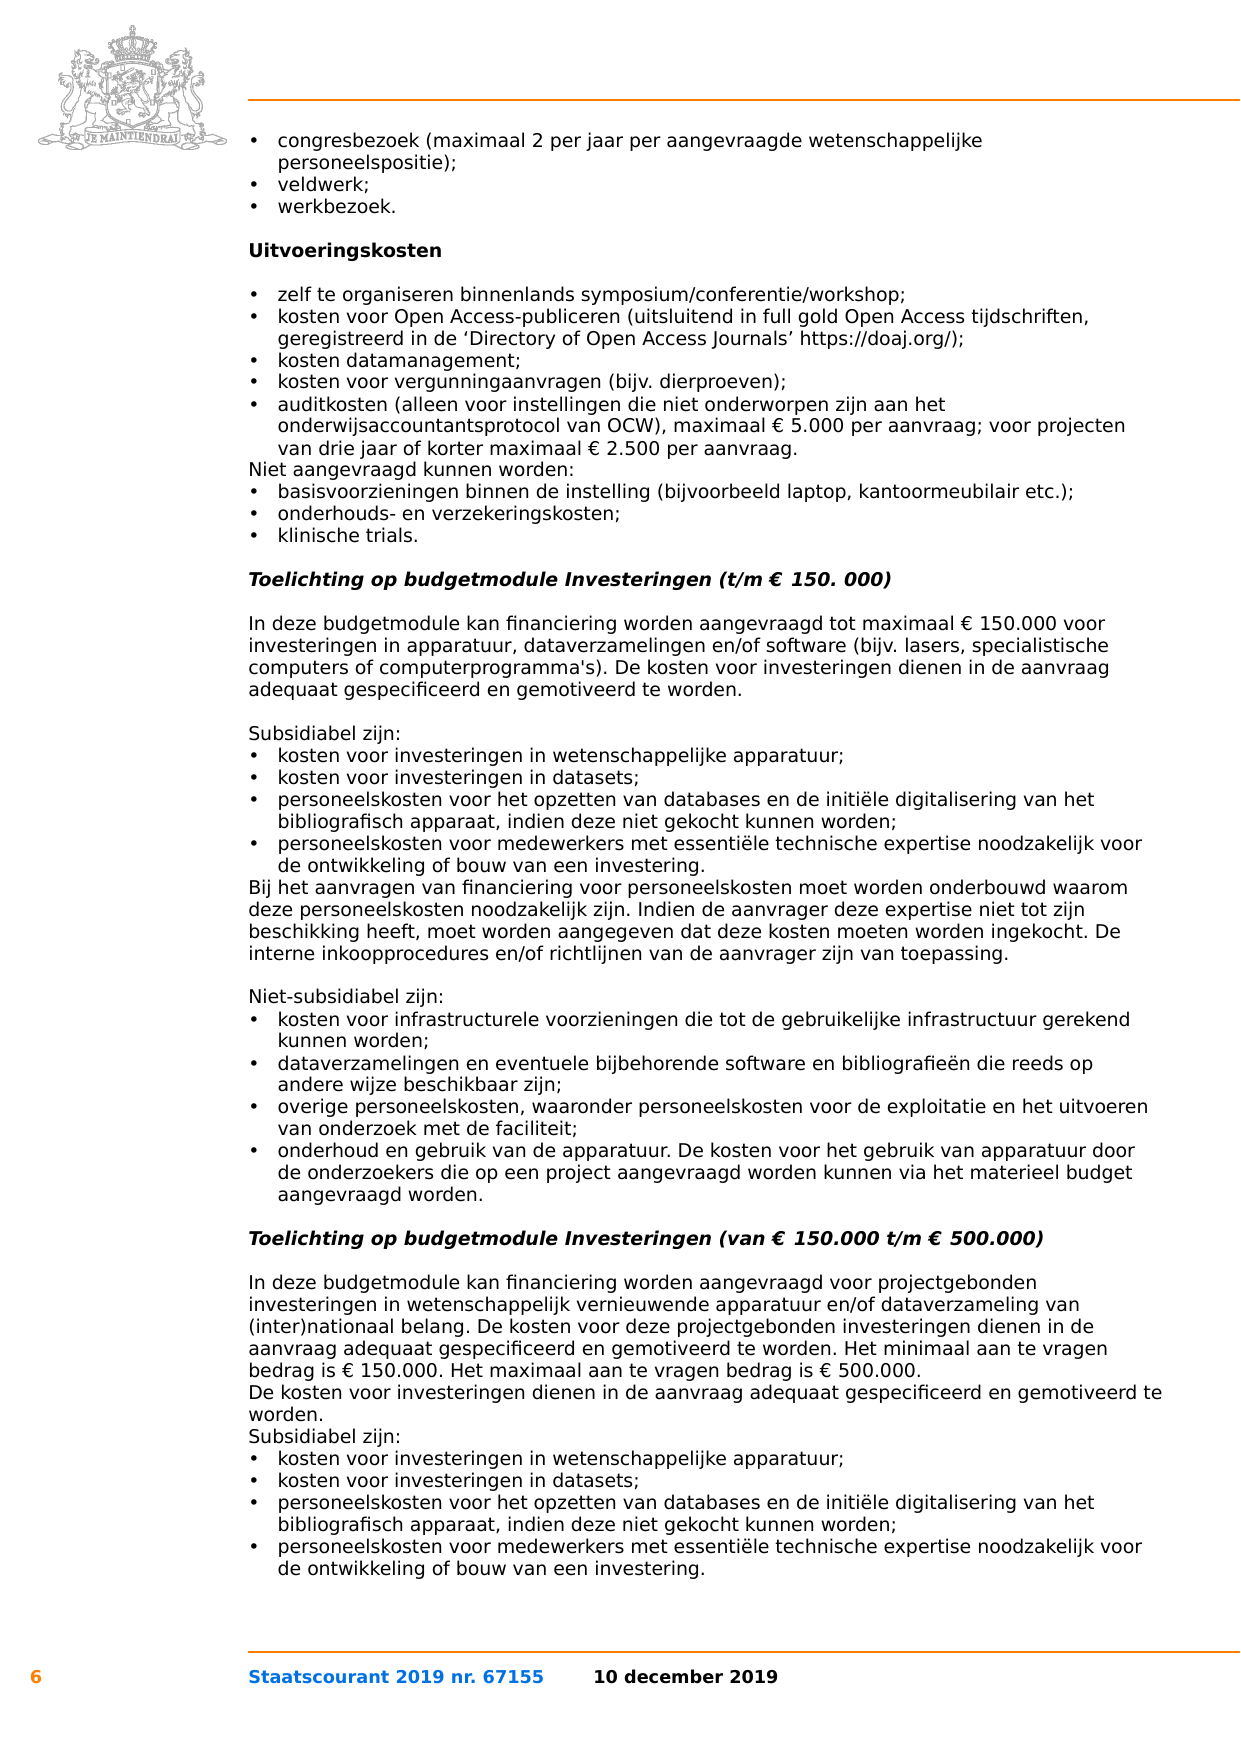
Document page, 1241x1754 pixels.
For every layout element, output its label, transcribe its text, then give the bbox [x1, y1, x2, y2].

text • kosten voor infrastructurele voorzieningen die tot de gebruikelijke infrastructuur gerekend kunnen worden; [248, 1008, 1163, 1052]
text • zelf te organiseren binnenlands symposium/conferentie/workshop; [248, 283, 1163, 306]
text • personeelskosten voor het opzetten van databases en de initiële digitalisering van het bibliografisch apparaat, indien deze niet gekocht kunnen worden; [248, 789, 1163, 833]
text • onderhouds- en verzekeringskosten; [248, 503, 1163, 525]
text • basisvoorzieningen binnen de instelling (bijvoorbeeld laptop, kantoormeubilair etc.); [248, 481, 1163, 503]
text • overige personeelskosten, waaronder personeelskosten voor de exploitatie en het uitvoeren van onderzoek met de faciliteit; [248, 1096, 1163, 1140]
text • kosten voor investeringen in datasets; [248, 767, 1163, 789]
text Niet aangevraagd kunnen worden: [248, 459, 1163, 481]
subtitle Toelichting op budgetmodule Investeringen (van € 150.000 t/m € 500.000) [248, 1228, 1163, 1250]
text • personeelskosten voor medewerkers met essentiële technische expertise noodzakelijk voor de ontwikkeling of bouw van een investering. [248, 1536, 1163, 1580]
text In deze budgetmodule kan financiering worden aangevraagd tot maximaal € 150.000 voor investeringen in apparatuur, dataverzamelingen en/of software (bijv. lasers, specialistische computers of computerprogramma's). De kosten voor investeringen dienen in de aanvraag adequaat gespecificeerd en gemotiveerd te worden. [248, 613, 1163, 701]
text • onderhoud en gebruik van de apparatuur. De kosten voor het gebruik van apparatuur door de onderzoekers die op een project aangevraagd worden kunnen via het materieel budget aangevraagd worden. [248, 1140, 1163, 1206]
text De kosten voor investeringen dienen in de aanvraag adequaat gespecificeerd en gemotiveerd te worden. [248, 1382, 1163, 1426]
text Subsidiabel zijn: [248, 723, 1163, 745]
text Bij het aanvragen van financiering voor personeelskosten moet worden onderbouwd waarom deze personeelskosten noodzakelijk zijn. Indien de aanvrager deze expertise niet tot zijn beschikking heeft, moet worden aangegeven dat deze kosten moeten worden ingekocht. De interne inkoopprocedures en/of richtlijnen van de aanvrager zijn van toepassing. [248, 877, 1163, 964]
text • kosten voor investeringen in wetenschappelijke apparatuur; [248, 1448, 1163, 1470]
subtitle Uitvoeringskosten [248, 240, 1163, 262]
text • dataverzamelingen en eventuele bijbehorende software en bibliografieën die reeds op andere wijze beschikbaar zijn; [248, 1052, 1163, 1096]
text In deze budgetmodule kan financiering worden aangevraagd voor projectgebonden investeringen in wetenschappelijk vernieuwende apparatuur en/of dataverzameling van (inter)nationaal belang. De kosten voor deze projectgebonden investeringen dienen in de aanvraag adequaat gespecificeerd en gemotiveerd te worden. Het minimaal aan te vragen bedrag is € 150.000. Het maximaal aan te vragen bedrag is € 500.000. [248, 1272, 1163, 1382]
text Subsidiabel zijn: [248, 1426, 1163, 1448]
text • kosten datamanagement; [248, 349, 1163, 371]
text • auditkosten (alleen voor instellingen die niet onderworpen zijn aan het onderwijsaccountantsprotocol van OCW), maximaal € 5.000 per aanvraag; voor projecten van drie jaar of korter maximaal € 2.500 per aanvraag. [248, 393, 1163, 459]
text • werkbezoek. [248, 196, 1163, 218]
text • kosten voor investeringen in wetenschappelijke apparatuur; [248, 745, 1163, 767]
text • veldwerk; [248, 174, 1163, 196]
text • personeelskosten voor medewerkers met essentiële technische expertise noodzakelijk voor de ontwikkeling of bouw van een investering. [248, 833, 1163, 877]
text • congresbezoek (maximaal 2 per jaar per aangevraagde wetenschappelijke personeelspositie); [248, 130, 1163, 174]
subtitle Toelichting op budgetmodule Investeringen (t/m € 150. 000) [248, 569, 1163, 591]
picture [38, 25, 227, 150]
text Niet-subsidiabel zijn: [248, 986, 1163, 1008]
text • kosten voor Open Access-publiceren (uitsluitend in full gold Open Access tijdschriften, geregistreerd in de ‘Directory of Open Access Journals’ https://doaj.org/); [248, 306, 1163, 349]
text • klinische trials. [248, 525, 1163, 547]
text • personeelskosten voor het opzetten van databases en de initiële digitalisering van het bibliografisch apparaat, indien deze niet gekocht kunnen worden; [248, 1492, 1163, 1536]
text • kosten voor investeringen in datasets; [248, 1470, 1163, 1492]
text • kosten voor vergunningaanvragen (bijv. dierproeven); [248, 371, 1163, 393]
